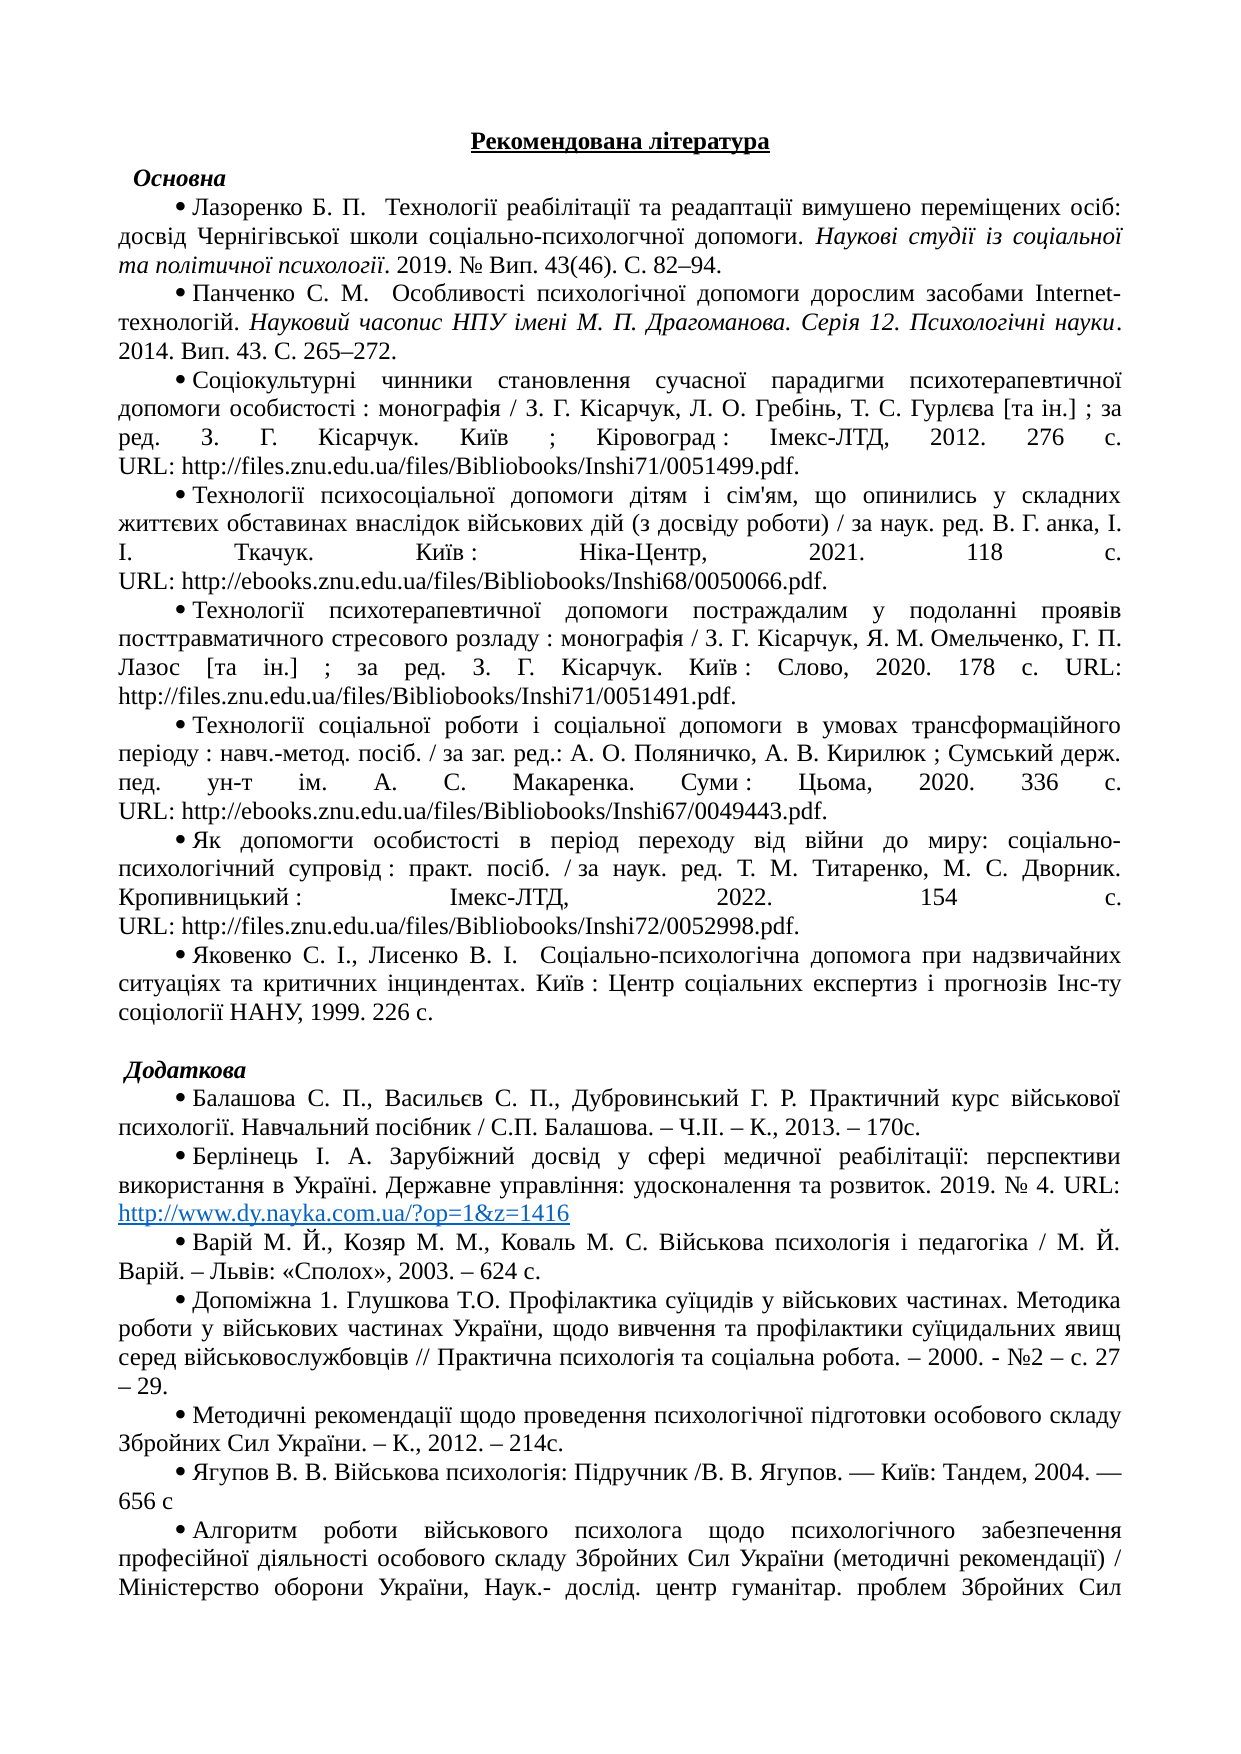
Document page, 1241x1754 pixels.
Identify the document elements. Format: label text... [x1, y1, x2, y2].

list Алгоритм роботи військового психолога щодо психологічного забезпечення професійної діяльності особового складу Збройних Сил України (методичні рекомендації) / Міністерство оборони України, Наук.- дослід. центр гуманітар. проблем Збройних Сил [118, 1515, 1122, 1601]
list Берлінець І. А. Зарубіжний досвід у сфері медичної реабілітації: перспективи використання в Україні. Державне управління: удосконалення та розвиток. 2019. № 4. URL: http://www.dy.nayka.com.ua/?op=1&z=1416 [118, 1141, 1122, 1227]
list Ягупов В. В. Військова психологія: Підручник /В. В. Ягупов. — Київ: Тандем, 2004. — 656 с [118, 1457, 1122, 1515]
list Методичні рекомендації щодо проведення психологічної підготовки особового складу Збройних Сил України. – К., 2012. – 214с. [118, 1400, 1122, 1457]
text Основна [133, 163, 1122, 192]
list Лазоренко Б. П. Технології реабілітації та реадаптації вимушено переміщених осіб: досвід Чернігівської школи соціально-психологчної допомоги. Наукові студії із соціальної та політичної психології. 2019. № Вип. 43(46). С. 82–94. [118, 192, 1122, 278]
list Технології соціальної роботи і соціальної допомоги в умовах трансформаційного періоду : навч.-метод. посіб. / за заг. ред.: А. О. Поляничко, А. В. Кирилюк ; Сумський держ. пед. ун-т ім. А. С. Макаренка. Суми : Цьома, 2020. 336 с. URL: http://ebooks.znu.edu.ua/files/Bibliobooks/Inshi67/0049443.pdf. [118, 710, 1122, 825]
list Яковенко С. І., Лисенко В. І. Соціально-психологічна допомога при надзвичайних ситуаціях та критичних інциндентах. Київ : Центр соціальних експертиз і прогнозів Інс-ту соціології НАНУ, 1999. 226 с. [118, 940, 1122, 1026]
list Як допомогти особистості в період переходу від війни до миру: соціально-психологічний супровід : практ. посіб. / за наук. ред. Т. М. Титаренко, М. С. Дворник. Кропивницький : Імекс-ЛТД, 2022. 154 с. URL: http://files.znu.edu.ua/files/Bibliobooks/Inshi72/0052998.pdf. [118, 825, 1122, 940]
list Технології психосоціальної допомоги дітям і сім'ям, що опинились у складних життєвих обставинах внаслідок військових дій (з досвіду роботи) / за наук. ред. В. Г. анка, І. І. Ткачук. Київ : Ніка-Центр, 2021. 118 с. URL: http://ebooks.znu.edu.ua/files/Bibliobooks/Inshi68/0050066.pdf. [118, 480, 1122, 595]
list Балашова С. П., Васильєв С. П., Дубровинський Г. Р. Практичний курс військової психології. Навчальний посібник / С.П. Балашова. – Ч.ІІ. – К., 2013. – 170с. [118, 1083, 1122, 1141]
text Рекомендована література [118, 126, 1122, 155]
text Додаткова [125, 1055, 1122, 1083]
list Варій М. Й., Козяр М. М., Коваль М. С. Військова психологія і педагогіка / М. Й. Варій. – Львів: «Сполох», 2003. – 624 с. [118, 1227, 1122, 1285]
list Технології психотерапевтичної допомоги постраждалим у подоланні проявів посттравматичного стресового розладу : монографія / З. Г. Кісарчук, Я. М. Омельченко, Г. П. Лазос [та ін.] ; за ред. З. Г. Кісарчук. Київ : Слово, 2020. 178 с. URL: http://files.znu.edu.ua/files/Bibliobooks/Inshi71/0051491.pdf. [118, 595, 1122, 710]
list Панченко С. М. Особливості психологічної допомоги дорослим засобами Internet-технологій. Науковий часопис НПУ імені М. П. Драгоманова. Серія 12. Психологічні науки. 2014. Вип. 43. С. 265–272. [118, 278, 1122, 365]
list Допоміжна 1. Глушкова Т.О. Профілактика суїцидів у військових частинах. Методика роботи у військових частинах України, щодо вивчення та профілактики суїцидальних явищ серед військовослужбовців // Практична психологія та соціальна робота. – 2000. - №2 – с. 27 – 29. [118, 1285, 1122, 1400]
list Соціокультурні чинники становлення сучасної парадигми психотерапевтичної допомоги особистості : монографія / З. Г. Кісарчук, Л. О. Гребінь, Т. С. Гурлєва [та ін.] ; за ред. З. Г. Кісарчук. Київ ; Кіровоград : Імекс-ЛТД, 2012. 276 с. URL: http://files.znu.edu.ua/files/Bibliobooks/Inshi71/0051499.pdf. [118, 365, 1122, 480]
